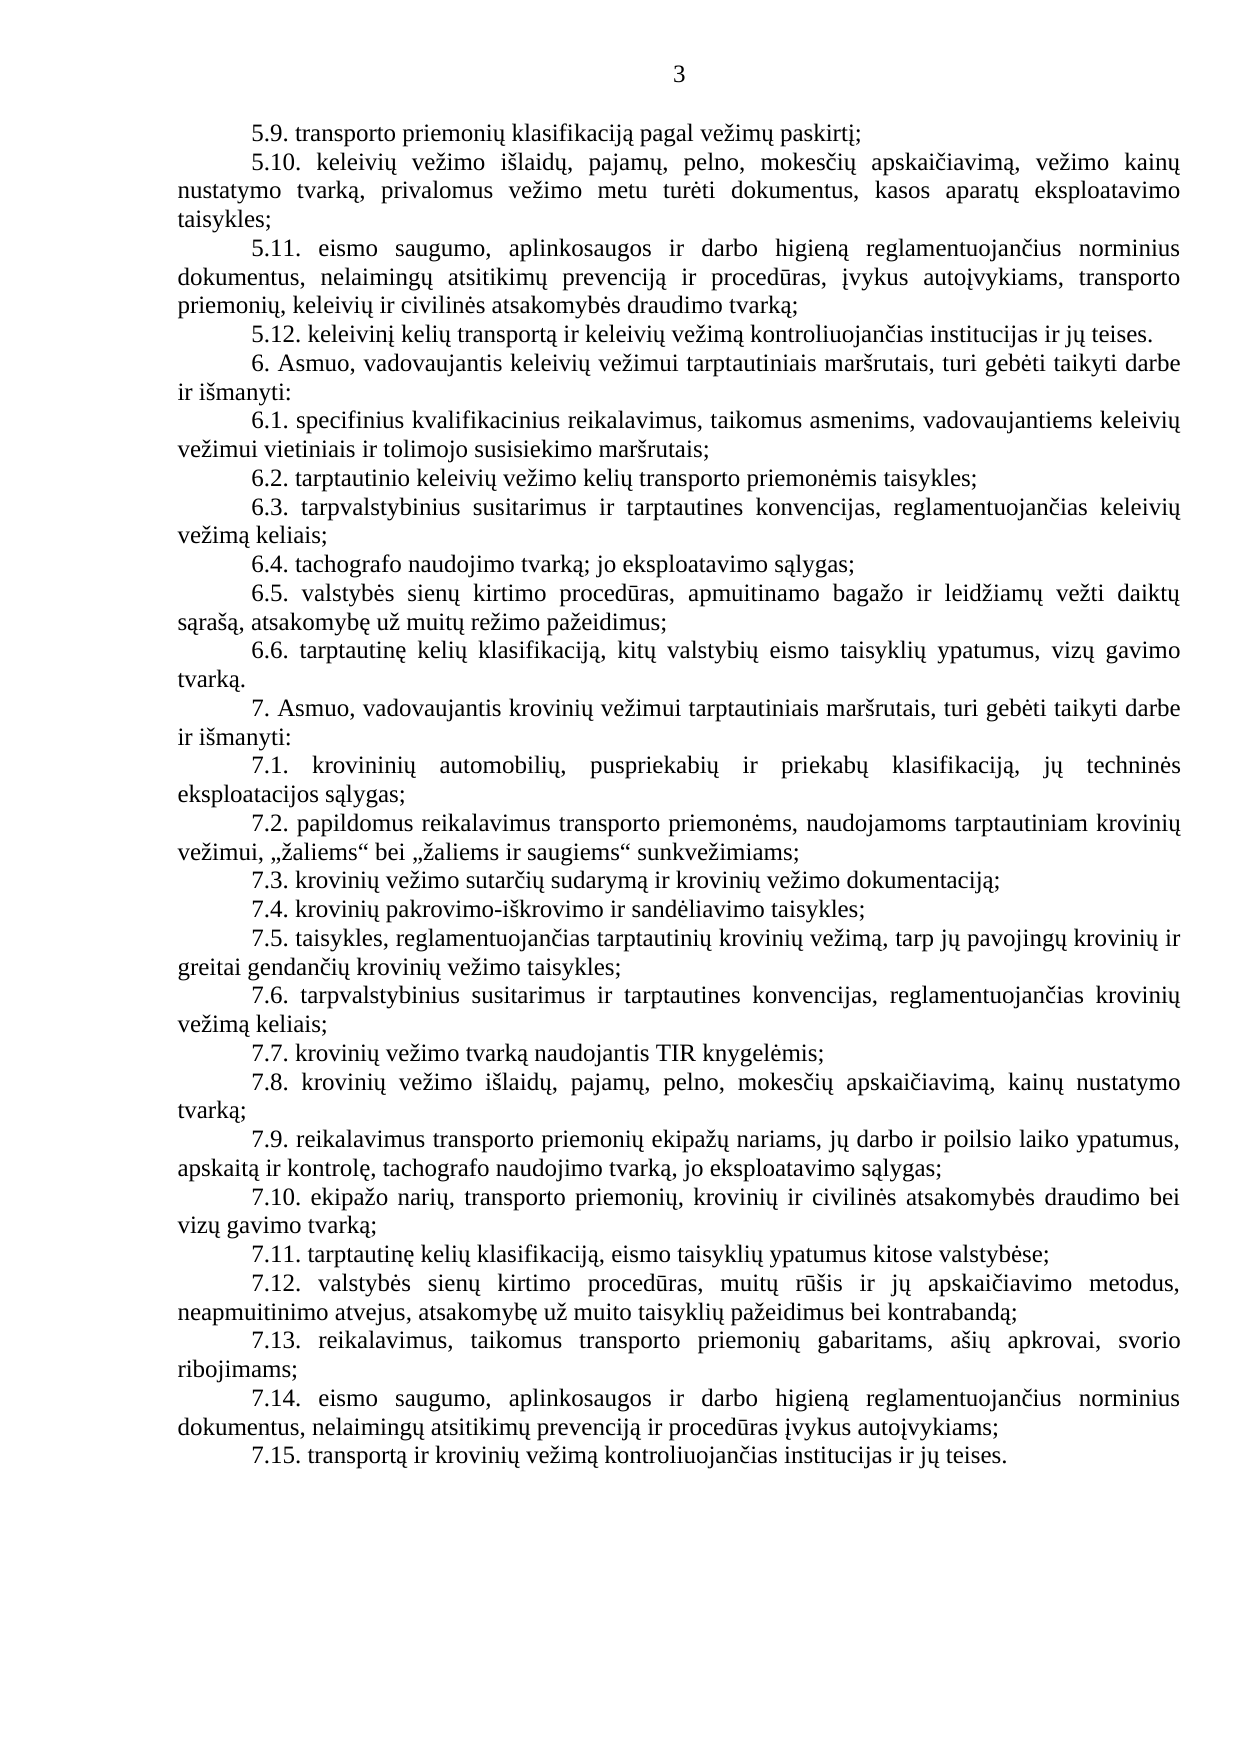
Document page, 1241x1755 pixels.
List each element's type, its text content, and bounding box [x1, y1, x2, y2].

text 5.9. transporto priemonių klasifikaciją pagal vežimų paskirtį; [177, 118, 1181, 147]
text 7.7. krovinių vežimo tvarką naudojantis TIR knygelėmis; [177, 1038, 1181, 1067]
text 7.6. tarpvalstybinius susitarimus ir tarptautines konvencijas, reglamentuojančias krovinių vežimą keliais; [177, 981, 1181, 1038]
text 6.5. valstybės sienų kirtimo procedūras, apmuitinamo bagažo ir leidžiamų vežti daiktų sąrašą, atsakomybę už muitų režimo pažeidimus; [177, 578, 1181, 636]
text 7.5. taisykles, reglamentuojančias tarptautinių krovinių vežimą, tarp jų pavojingų krovinių ir greitai gendančių krovinių vežimo taisykles; [177, 923, 1181, 981]
text 6.3. tarpvalstybinius susitarimus ir tarptautines konvencijas, reglamentuojančias keleivių vežimą keliais; [177, 492, 1181, 549]
text 7.2. papildomus reikalavimus transporto priemonėms, naudojamoms tarptautiniam krovinių vežimui, „žaliems“ bei „žaliems ir saugiems“ sunkvežimiams; [177, 808, 1181, 866]
text 7.8. krovinių vežimo išlaidų, pajamų, pelno, mokesčių apskaičiavimą, kainų nustatymo tvarką; [177, 1067, 1181, 1124]
text 7.9. reikalavimus transporto priemonių ekipažų nariams, jų darbo ir poilsio laiko ypatumus, apskaitą ir kontrolę, tachografo naudojimo tvarką, jo eksploatavimo sąlygas; [177, 1124, 1181, 1182]
text 7.4. krovinių pakrovimo-iškrovimo ir sandėliavimo taisykles; [177, 894, 1181, 923]
text 6.1. specifinius kvalifikacinius reikalavimus, taikomus asmenims, vadovaujantiems keleivių vežimui vietiniais ir tolimojo susisiekimo maršrutais; [177, 406, 1181, 463]
text 7.13. reikalavimus, taikomus transporto priemonių gabaritams, ašių apkrovai, svorio ribojimams; [177, 1326, 1181, 1383]
text 7.12. valstybės sienų kirtimo procedūras, muitų rūšis ir jų apskaičiavimo metodus, neapmuitinimo atvejus, atsakomybę už muito taisyklių pažeidimus bei kontrabandą; [177, 1268, 1181, 1326]
text 6. Asmuo, vadovaujantis keleivių vežimui tarptautiniais maršrutais, turi gebėti taikyti darbe ir išmanyti: [177, 348, 1181, 406]
text 7.11. tarptautinę kelių klasifikaciją, eismo taisyklių ypatumus kitose valstybėse; [177, 1239, 1181, 1268]
text 7. Asmuo, vadovaujantis krovinių vežimui tarptautiniais maršrutais, turi gebėti taikyti darbe ir išmanyti: [177, 693, 1181, 751]
text 5.12. keleivinį kelių transportą ir keleivių vežimą kontroliuojančias institucijas ir jų teises. [177, 319, 1181, 348]
text 6.6. tarptautinę kelių klasifikaciją, kitų valstybių eismo taisyklių ypatumus, vizų gavimo tvarką. [177, 636, 1181, 693]
text 6.4. tachografo naudojimo tvarką; jo eksploatavimo sąlygas; [177, 549, 1181, 578]
text 7.10. ekipažo narių, transporto priemonių, krovinių ir civilinės atsakomybės draudimo bei vizų gavimo tvarką; [177, 1182, 1181, 1239]
text 7.1. krovininių automobilių, puspriekabių ir priekabų klasifikaciją, jų techninės eksploatacijos sąlygas; [177, 751, 1181, 808]
text 5.10. keleivių vežimo išlaidų, pajamų, pelno, mokesčių apskaičiavimą, vežimo kainų nustatymo tvarką, privalomus vežimo metu turėti dokumentus, kasos aparatų eksploatavimo taisykles; [177, 147, 1181, 233]
text 7.3. krovinių vežimo sutarčių sudarymą ir krovinių vežimo dokumentaciją; [177, 866, 1181, 894]
text 5.11. eismo saugumo, aplinkosaugos ir darbo higieną reglamentuojančius norminius dokumentus, nelaimingų atsitikimų prevenciją ir procedūras, įvykus autoįvykiams, transporto priemonių, keleivių ir civilinės atsakomybės draudimo tvarką; [177, 233, 1181, 319]
text 7.15. transportą ir krovinių vežimą kontroliuojančias institucijas ir jų teises. [177, 1441, 1181, 1469]
text 6.2. tarptautinio keleivių vežimo kelių transporto priemonėmis taisykles; [177, 463, 1181, 492]
text 7.14. eismo saugumo, aplinkosaugos ir darbo higieną reglamentuojančius norminius dokumentus, nelaimingų atsitikimų prevenciją ir procedūras įvykus autoįvykiams; [177, 1383, 1181, 1441]
